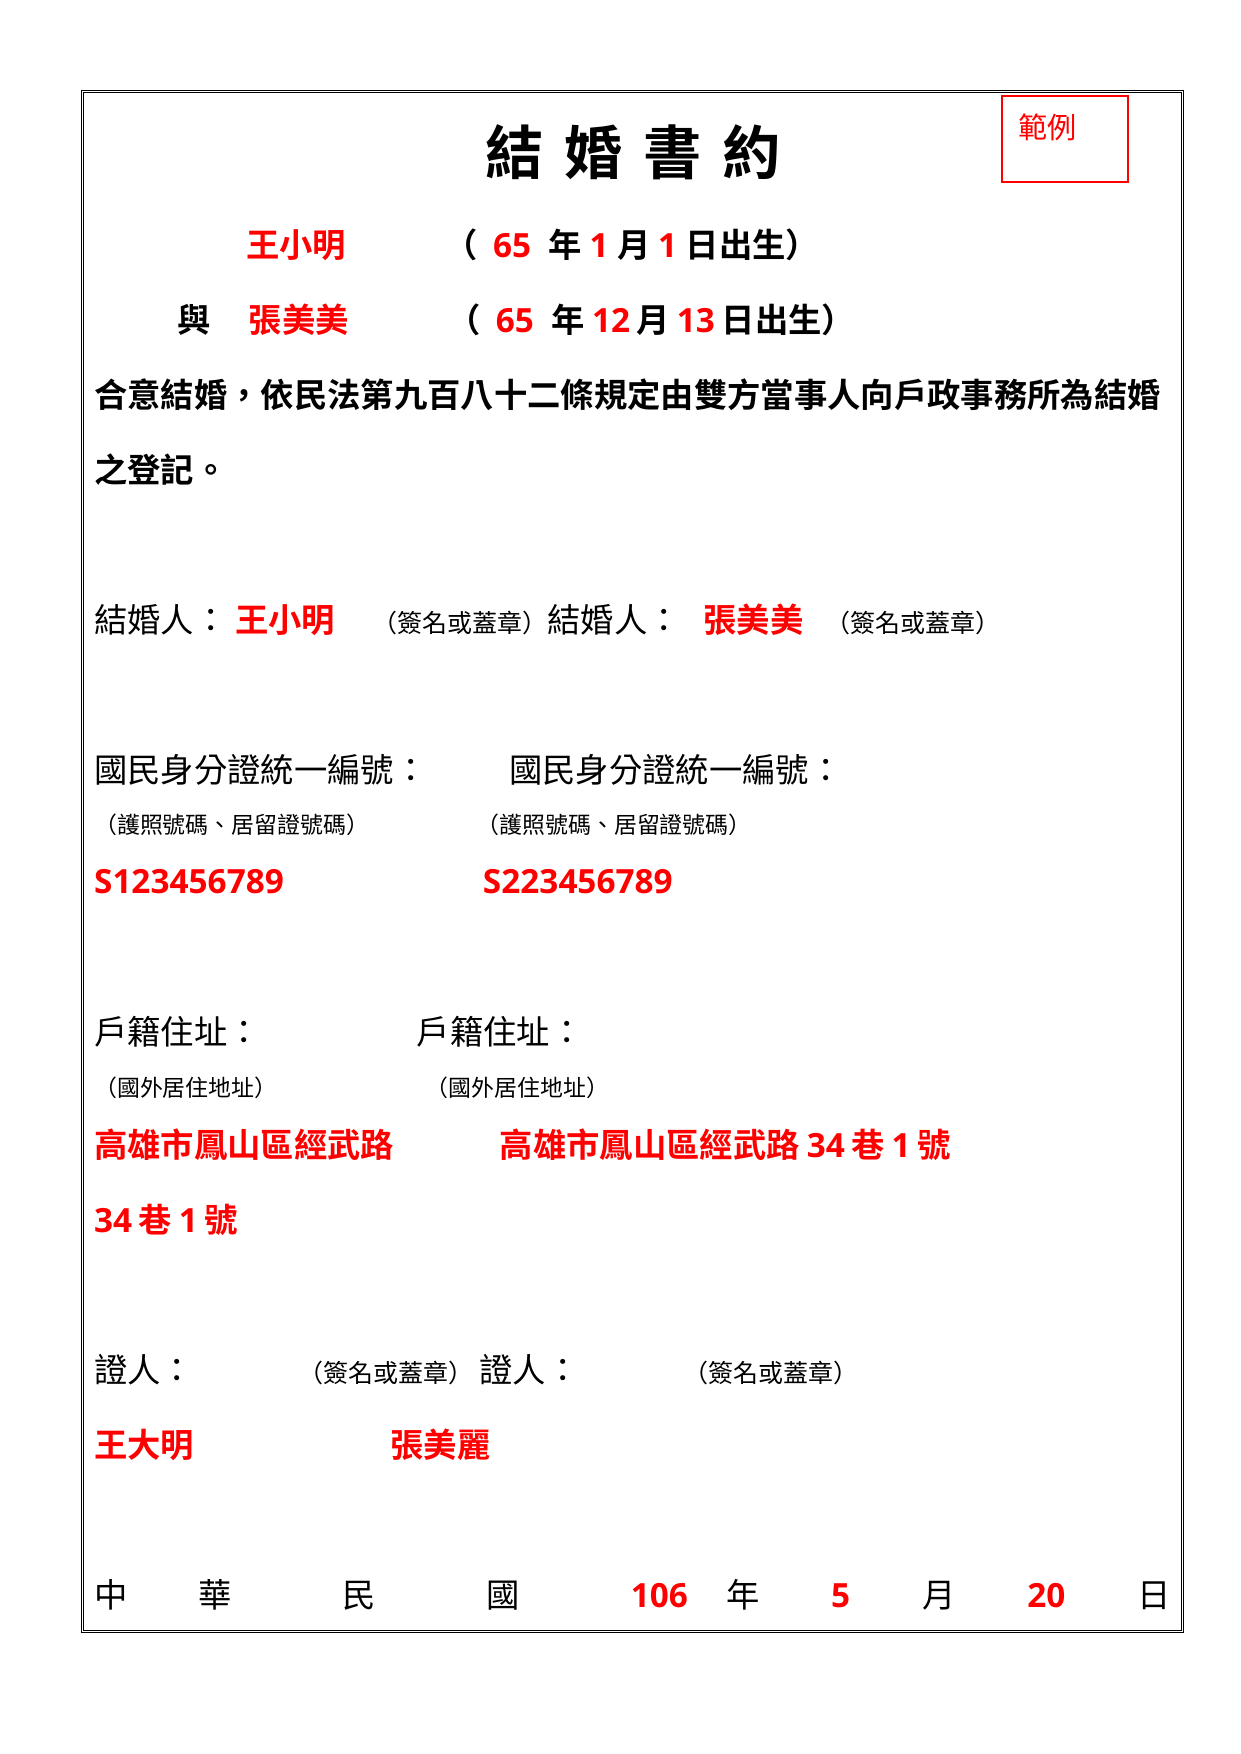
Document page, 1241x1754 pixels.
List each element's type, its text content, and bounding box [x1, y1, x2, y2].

table_header 結婚書約 王小明 （ 65 年 1 月 1 日出生） 與 張美美 （ 65 年 12月13日出生） 合意結婚，依民法第九百八十二條規定由雙方當事人向戶政事務所為結婚之登記。 結婚人： 王小明 （簽名或蓋章）結婚人： 張美美 （簽名或蓋章） 國民身分證統一編號： 國民身分證統一編號： （護照號碼、居留證號碼） （護照號碼、居留證號碼） S123456789 S223456789 戶籍住址： 戶籍住址： （國外居住地址） （國外居住地址） 高雄市鳳山區經武路 高雄市鳳山區經武路34巷1號 34巷1號 證人： （簽名或蓋章） 證人： （簽名或蓋章） 王大明 張美麗 中 華 民 國 106年 5 月 20 日 [84, 93, 1181, 1630]
